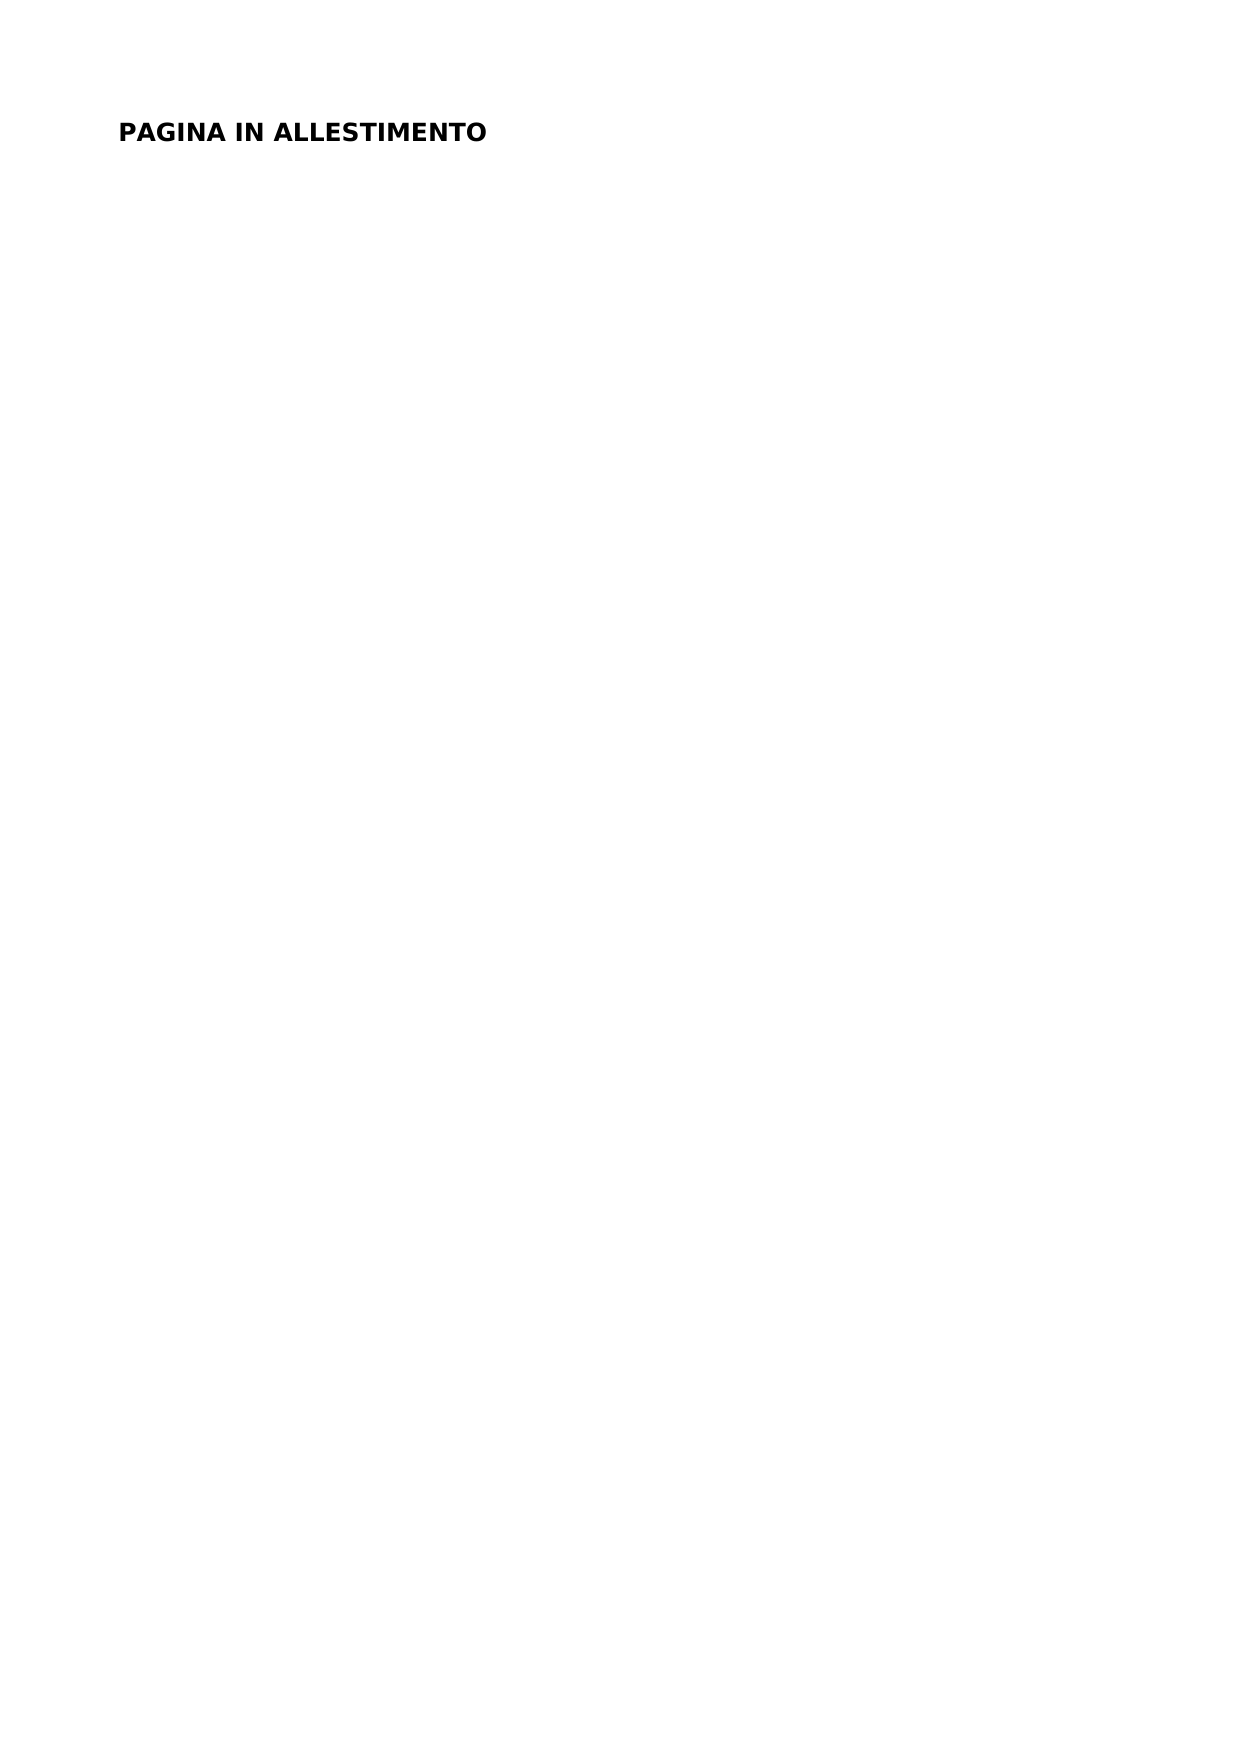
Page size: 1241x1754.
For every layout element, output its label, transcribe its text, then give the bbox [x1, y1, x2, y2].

text PAGINA IN ALLESTIMENTO [118, 118, 1122, 147]
